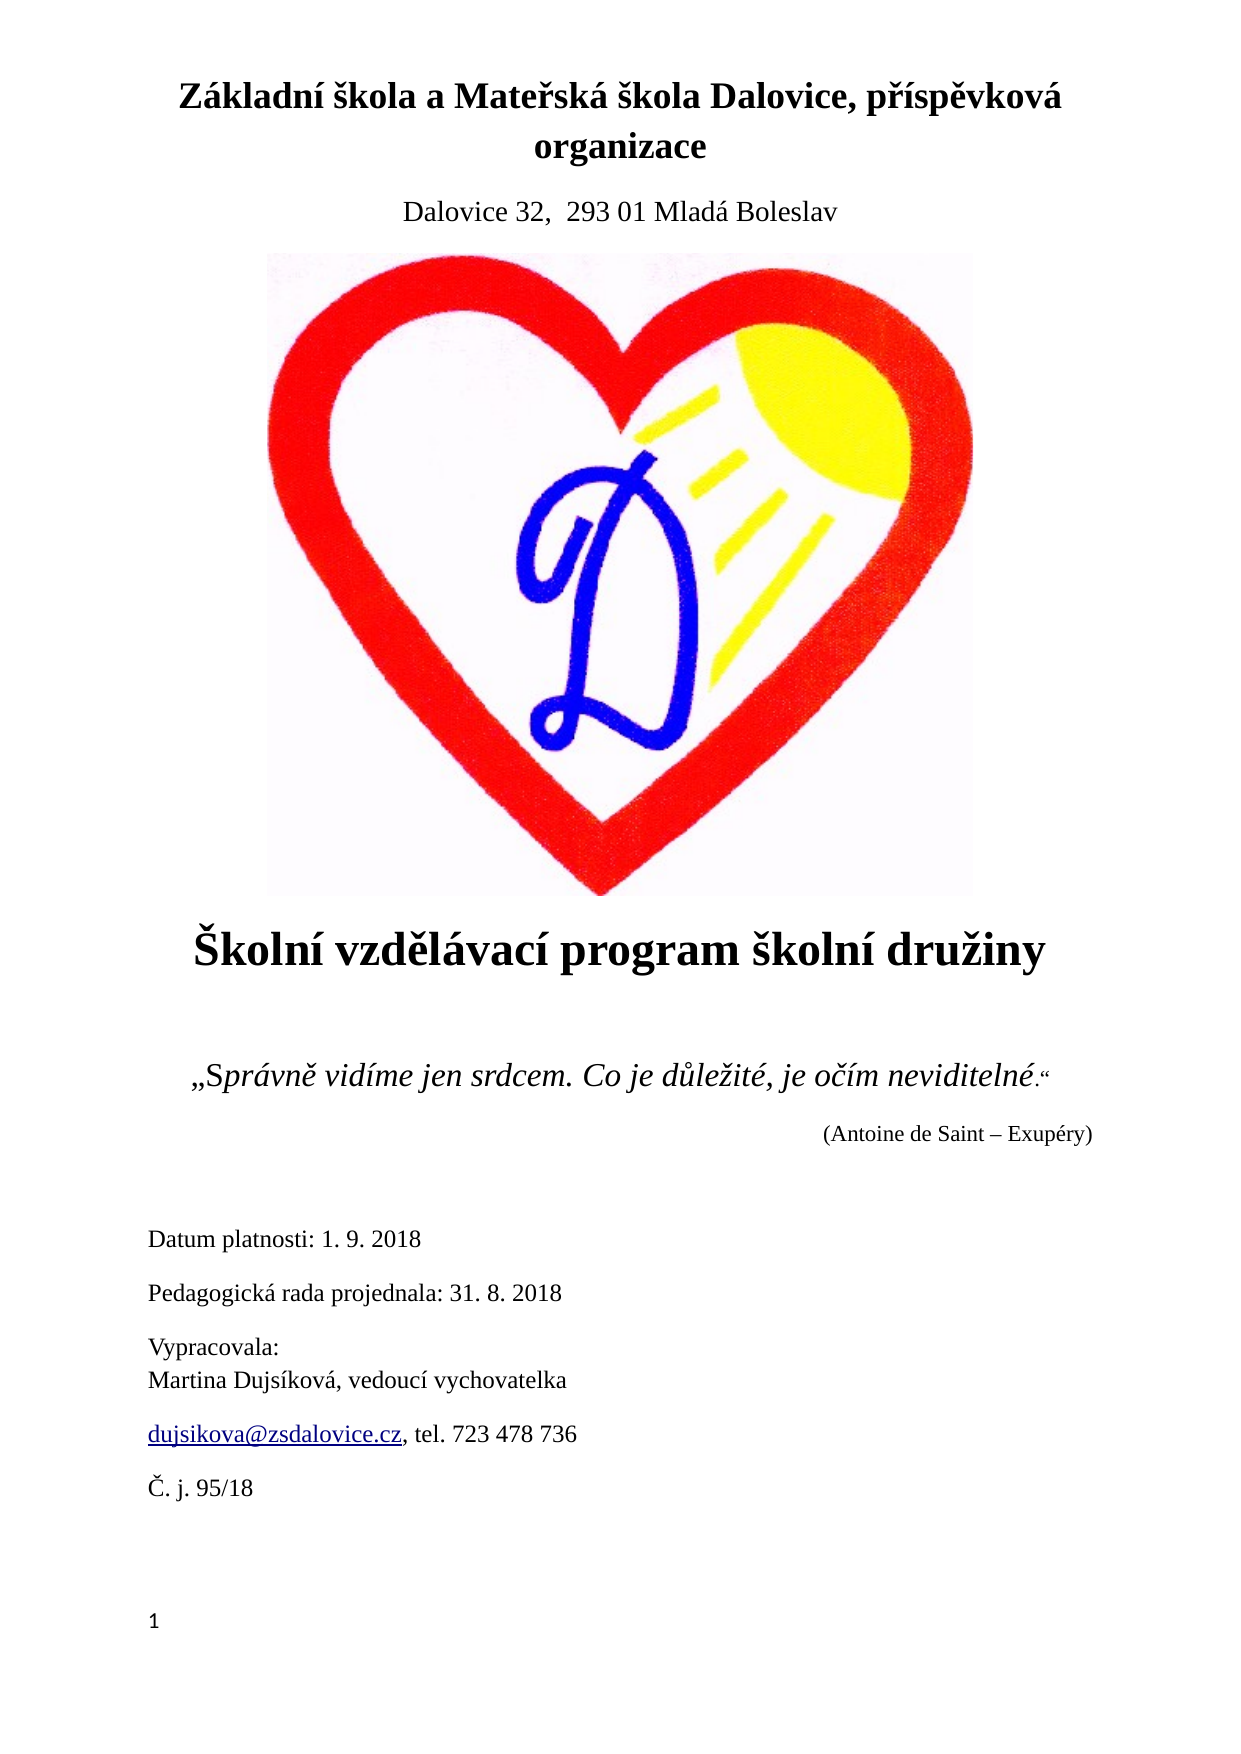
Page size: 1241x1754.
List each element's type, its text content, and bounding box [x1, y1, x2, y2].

text „Správně vidíme jen srdcem. Co je důležité, je očím neviditelné.“ [148, 1056, 1093, 1094]
text (Antoine de Saint – Exupéry) [148, 1120, 1093, 1147]
text dujsikova@zsdalovice.cz, tel. 723 478 736 [148, 1419, 1093, 1448]
text Vypracovala: Martina Dujsíková, vedoucí vychovatelka [148, 1332, 1093, 1394]
text Č. j. 95/18 [148, 1473, 1093, 1502]
text Základní škola a Mateřská škola Dalovice, příspěvková organizace [148, 74, 1093, 166]
text Dalovice 32, 293 01 Mladá Boleslav [148, 194, 1093, 227]
text Datum platnosti: 1. 9. 2018 [148, 1224, 1093, 1253]
text Pedagogická rada projednala: 31. 8. 2018 [148, 1278, 1093, 1307]
text Školní vzdělávací program školní družiny [148, 920, 1093, 975]
